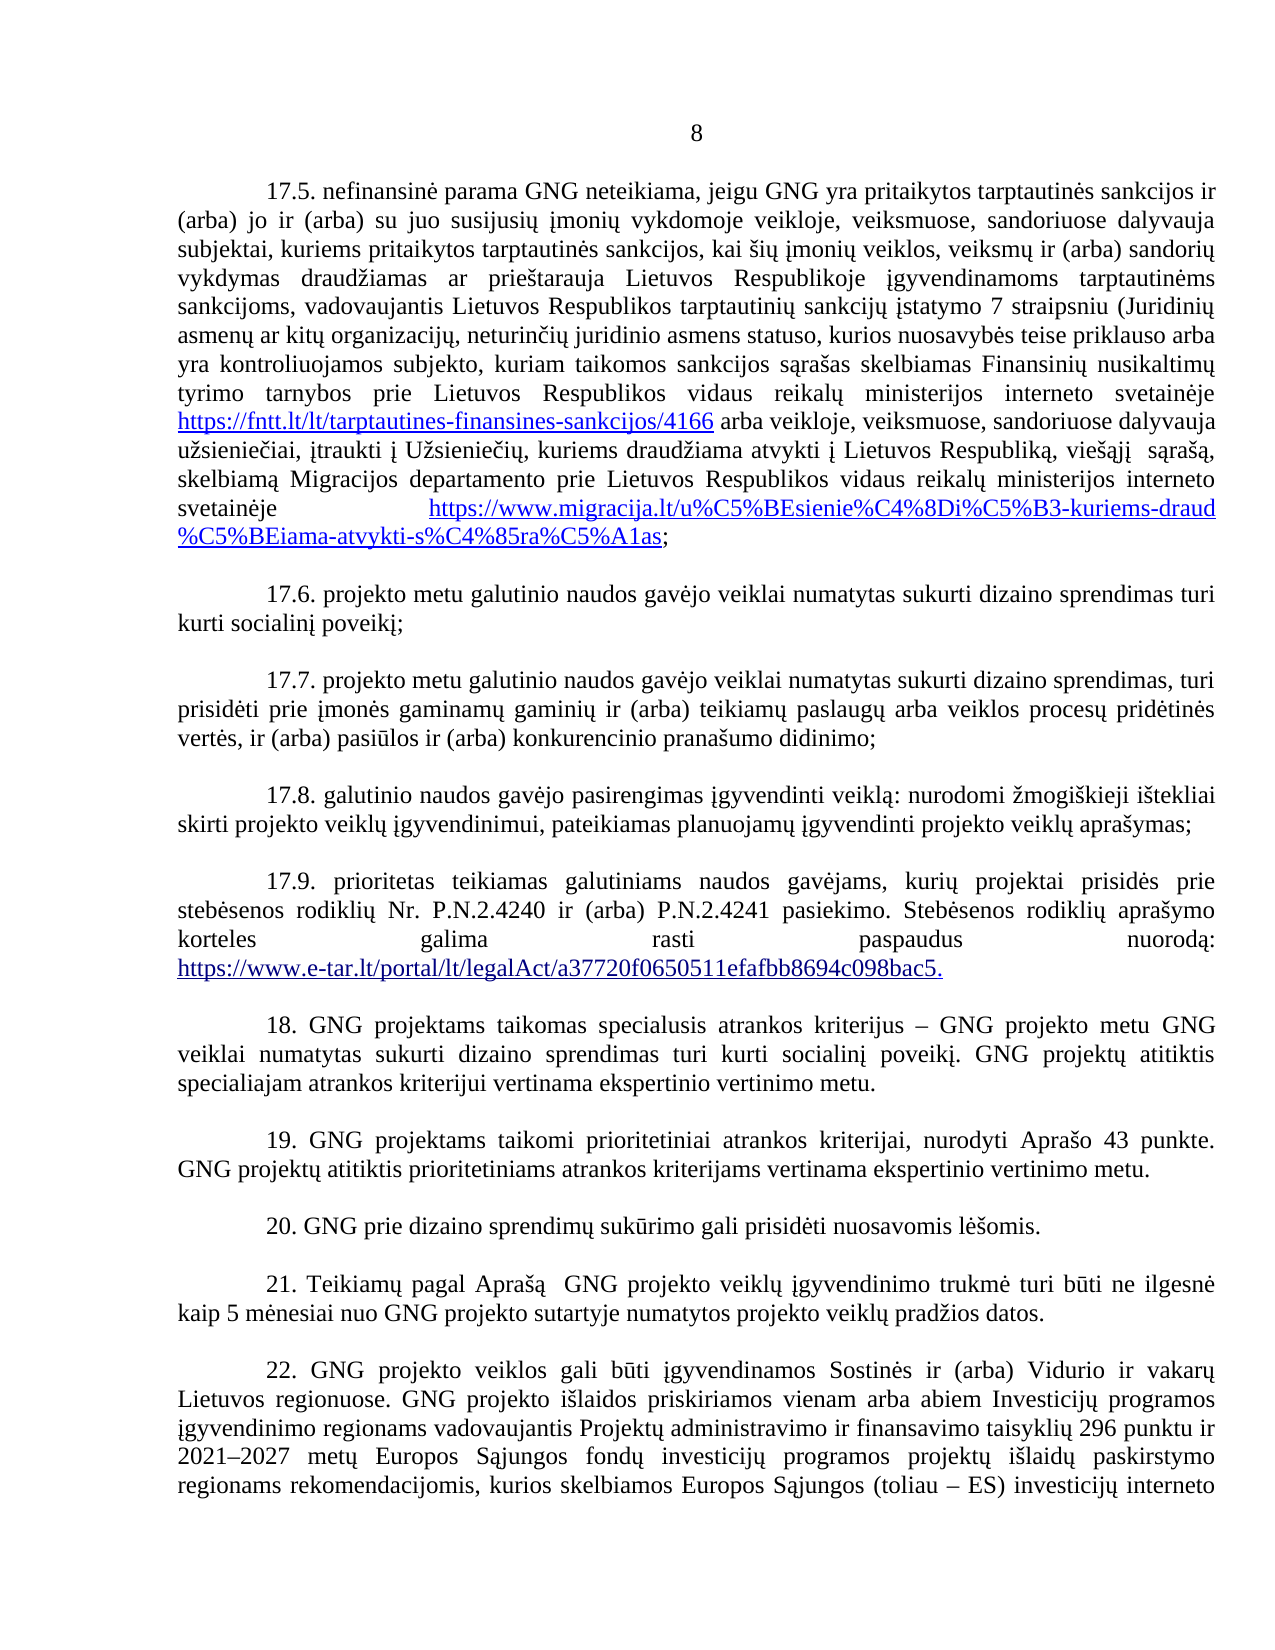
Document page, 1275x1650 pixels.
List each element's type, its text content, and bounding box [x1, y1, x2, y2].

text 21. Teikiamų pagal Aprašą GNG projekto veiklų įgyvendinimo trukmė turi būti ne ilgesnė kaip 5 mėnesiai nuo GNG projekto sutartyje numatytos projekto veiklų pradžios datos. [177, 1269, 1216, 1326]
text 20. GNG prie dizaino sprendimų sukūrimo gali prisidėti nuosavomis lėšomis. [177, 1211, 1216, 1240]
text 17.9. prioritetas teikiamas galutiniams naudos gavėjams, kurių projektai prisidės prie stebėsenos rodiklių Nr. P.N.2.4240 ir (arba) P.N.2.4241 pasiekimo. Stebėsenos rodiklių aprašymo korteles galima rasti paspaudus nuorodą: https://www.e-tar.lt/portal/lt/legalAct/a37720f0650511efafbb8694c098bac5. [177, 866, 1216, 981]
text 17.8. galutinio naudos gavėjo pasirengimas įgyvendinti veiklą: nurodomi žmogiškieji ištekliai skirti projekto veiklų įgyvendinimui, pateikiamas planuojamų įgyvendinti projekto veiklų aprašymas; [177, 780, 1216, 838]
text 17.5. nefinansinė parama GNG neteikiama, jeigu GNG yra pritaikytos tarptautinės sankcijos ir (arba) jo ir (arba) su juo susijusių įmonių vykdomoje veikloje, veiksmuose, sandoriuose dalyvauja subjektai, kuriems pritaikytos tarptautinės sankcijos, kai šių įmonių veiklos, veiksmų ir (arba) sandorių vykdymas draudžiamas ar prieštarauja Lietuvos Respublikoje įgyvendinamoms tarptautinėms sankcijoms, vadovaujantis Lietuvos Respublikos tarptautinių sankcijų įstatymo 7 straipsniu (Juridinių asmenų ar kitų organizacijų, neturinčių juridinio asmens statuso, kurios nuosavybės teise priklauso arba yra kontroliuojamos subjekto, kuriam taikomos sankcijos sąrašas skelbiamas Finansinių nusikaltimų tyrimo tarnybos prie Lietuvos Respublikos vidaus reikalų ministerijos interneto svetainėje https://fntt.lt/lt/tarptautines-finansines-sankcijos/4166 arba veikloje, veiksmuose, sandoriuose dalyvauja užsieniečiai, įtraukti į Užsieniečių, kuriems draudžiama atvykti į Lietuvos Respubliką, viešąjį sąrašą, skelbiamą Migracijos departamento prie Lietuvos Respublikos vidaus reikalų ministerijos interneto svetainėje https://www.migracija.lt/u%C5%BEsienie%C4%8Di%C5%B3-kuriems-draud%C5%BEiama-atvykti-s%C4%85ra%C5%A1as; [177, 176, 1216, 550]
text 17.7. projekto metu galutinio naudos gavėjo veiklai numatytas sukurti dizaino sprendimas, turi prisidėti prie įmonės gaminamų gaminių ir (arba) teikiamų paslaugų arba veiklos procesų pridėtinės vertės, ir (arba) pasiūlos ir (arba) konkurencinio pranašumo didinimo; [177, 665, 1216, 751]
text 22. GNG projekto veiklos gali būti įgyvendinamos Sostinės ir (arba) Vidurio ir vakarų Lietuvos regionuose. GNG projekto išlaidos priskiriamos vienam arba abiem Investicijų programos įgyvendinimo regionams vadovaujantis Projektų administravimo ir finansavimo taisyklių 296 punktu ir 2021–2027 metų Europos Sąjungos fondų investicijų programos projektų išlaidų paskirstymo regionams rekomendacijomis, kurios skelbiamos Europos Sąjungos (toliau – ES) investicijų interneto [177, 1355, 1216, 1499]
text 18. GNG projektams taikomas specialusis atrankos kriterijus – GNG projekto metu GNG veiklai numatytas sukurti dizaino sprendimas turi kurti socialinį poveikį. GNG projektų atitiktis specialiajam atrankos kriterijui vertinama ekspertinio vertinimo metu. [177, 1010, 1216, 1096]
text 17.6. projekto metu galutinio naudos gavėjo veiklai numatytas sukurti dizaino sprendimas turi kurti socialinį poveikį; [177, 579, 1216, 636]
text 19. GNG projektams taikomi prioritetiniai atrankos kriterijai, nurodyti Aprašo 43 punkte. GNG projektų atitiktis prioritetiniams atrankos kriterijams vertinama ekspertinio vertinimo metu. [177, 1125, 1216, 1183]
